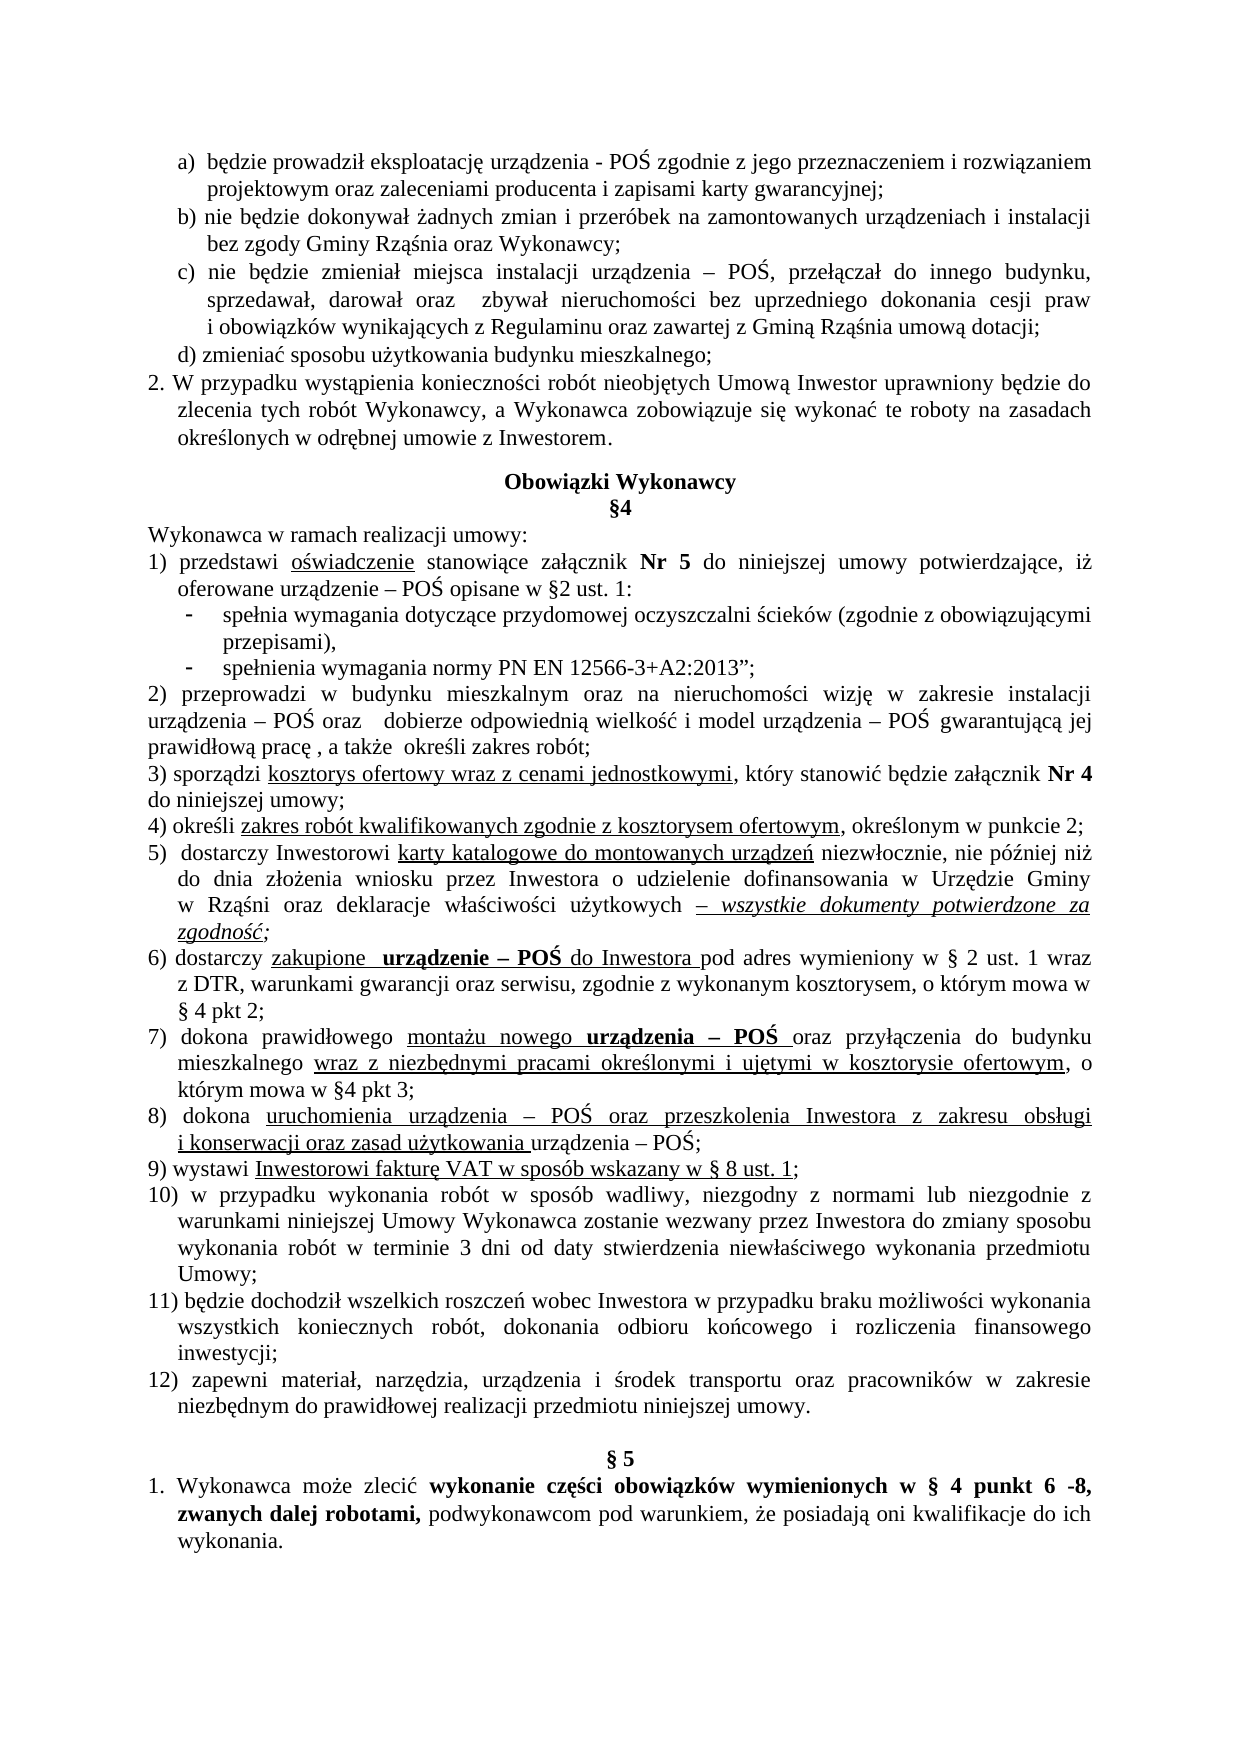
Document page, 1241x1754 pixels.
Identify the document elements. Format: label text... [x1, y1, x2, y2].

list spełnia wymagania dotyczące przydomowej oczyszczalni ścieków (zgodnie z obowiązującymi przepisami), [185, 601, 1092, 654]
text b) nie będzie dokonywał żadnych zmian i przeróbek na zamontowanych urządzeniach i instalacji bez zgody Gminy Rząśnia oraz Wykonawcy; [177, 203, 1092, 257]
text 12) zapewni materiał, narzędzia, urządzenia i środek transportu oraz pracowników w zakresie niezbędnym do prawidłowej realizacji przedmiotu niniejszej umowy. [148, 1366, 1092, 1418]
text 5) dostarczy Inwestorowi karty katalogowe do montowanych urządzeń niezwłocznie, nie później niż do dnia złożenia wniosku przez Inwestora o udzielenie dofinansowania w Urzędzie Gminy w Rząśni oraz deklaracje właściwości użytkowych – wszystkie dokumenty potwierdzone za zgodność; [148, 839, 1092, 944]
text 6) dostarczy zakupione urządzenie – POŚ do Inwestora pod adres wymieniony w § 2 ust. 1 wraz z DTR, warunkami gwarancji oraz serwisu, zgodnie z wykonanym kosztorysem, o którym mowa w § 4 pkt 2; [148, 944, 1092, 1023]
text Wykonawca w ramach realizacji umowy: [148, 521, 1092, 547]
text 7) dokona prawidłowego montażu nowego urządzenia – POŚ oraz przyłączenia do budynku mieszkalnego wraz z niezbędnymi pracami określonymi i ujętymi w kosztorysie ofertowym, o którym mowa w §4 pkt 3; [148, 1023, 1092, 1102]
text d) zmieniać sposobu użytkowania budynku mieszkalnego; [177, 341, 1092, 367]
text 2. W przypadku wystąpienia konieczności robót nieobjętych Umową Inwestor uprawniony będzie do zlecenia tych robót Wykonawcy, a Wykonawca zobowiązuje się wykonać te roboty na zasadach określonych w odrębnej umowie z Inwestorem. [148, 368, 1092, 450]
text c) nie będzie zmieniał miejsca instalacji urządzenia – POŚ, przełączał do innego budynku, sprzedawał, darował oraz zbywał nieruchomości bez uprzedniego dokonania cesji praw i obowiązków wynikających z Regulaminu oraz zawartej z Gminą Rząśnia umową dotacji; [177, 258, 1092, 340]
text 1) przedstawi oświadczenie stanowiące załącznik Nr 5 do niniejszej umowy potwierdzające, iż oferowane urządzenie – POŚ opisane w §2 ust. 1: [148, 547, 1092, 601]
text 11) będzie dochodził wszelkich roszczeń wobec Inwestora w przypadku braku możliwości wykonania wszystkich koniecznych robót, dokonania odbioru końcowego i rozliczenia finansowego inwestycji; [148, 1287, 1092, 1366]
list spełnienia wymagania normy PN EN 12566-3+A2:2013”; [185, 654, 1092, 681]
text a) będzie prowadził eksploatację urządzenia - POŚ zgodnie z jego przeznaczeniem i rozwiązaniem projektowym oraz zaleceniami producenta i zapisami karty gwarancyjnej; [177, 148, 1092, 202]
text §4 [148, 494, 1092, 521]
text 8) dokona uruchomienia urządzenia – POŚ oraz przeszkolenia Inwestora z zakresu obsługi i konserwacji oraz zasad użytkowania urządzenia – POŚ; [148, 1102, 1092, 1155]
text 10) w przypadku wykonania robót w sposób wadliwy, niezgodny z normami lub niezgodnie z warunkami niniejszej Umowy Wykonawca zostanie wezwany przez Inwestora do zmiany sposobu wykonania robót w terminie 3 dni od daty stwierdzenia niewłaściwego wykonania przedmiotu Umowy; [148, 1181, 1092, 1287]
text § 5 [148, 1445, 1092, 1471]
text 9) wystawi Inwestorowi fakturę VAT w sposób wskazany w § 8 ust. 1; [148, 1155, 1092, 1181]
text 2) przeprowadzi w budynku mieszkalnym oraz na nieruchomości wizję w zakresie instalacji urządzenia – POŚ oraz dobierze odpowiednią wielkość i model urządzenia – POŚ gwarantującą jej prawidłową pracę , a także określi zakres robót; [148, 681, 1092, 759]
text 4) określi zakres robót kwalifikowanych zgodnie z kosztorysem ofertowym, określonym w punkcie 2; [148, 812, 1092, 839]
text 1. Wykonawca może zlecić wykonanie części obowiązków wymienionych w § 4 punkt 6 -8, zwanych dalej robotami, podwykonawcom pod warunkiem, że posiadają oni kwalifikacje do ich wykonania. [148, 1472, 1092, 1554]
text 3) sporządzi kosztorys ofertowy wraz z cenami jednostkowymi, który stanowić będzie załącznik Nr 4 do niniejszej umowy; [148, 759, 1092, 812]
text Obowiązki Wykonawcy [148, 468, 1092, 494]
